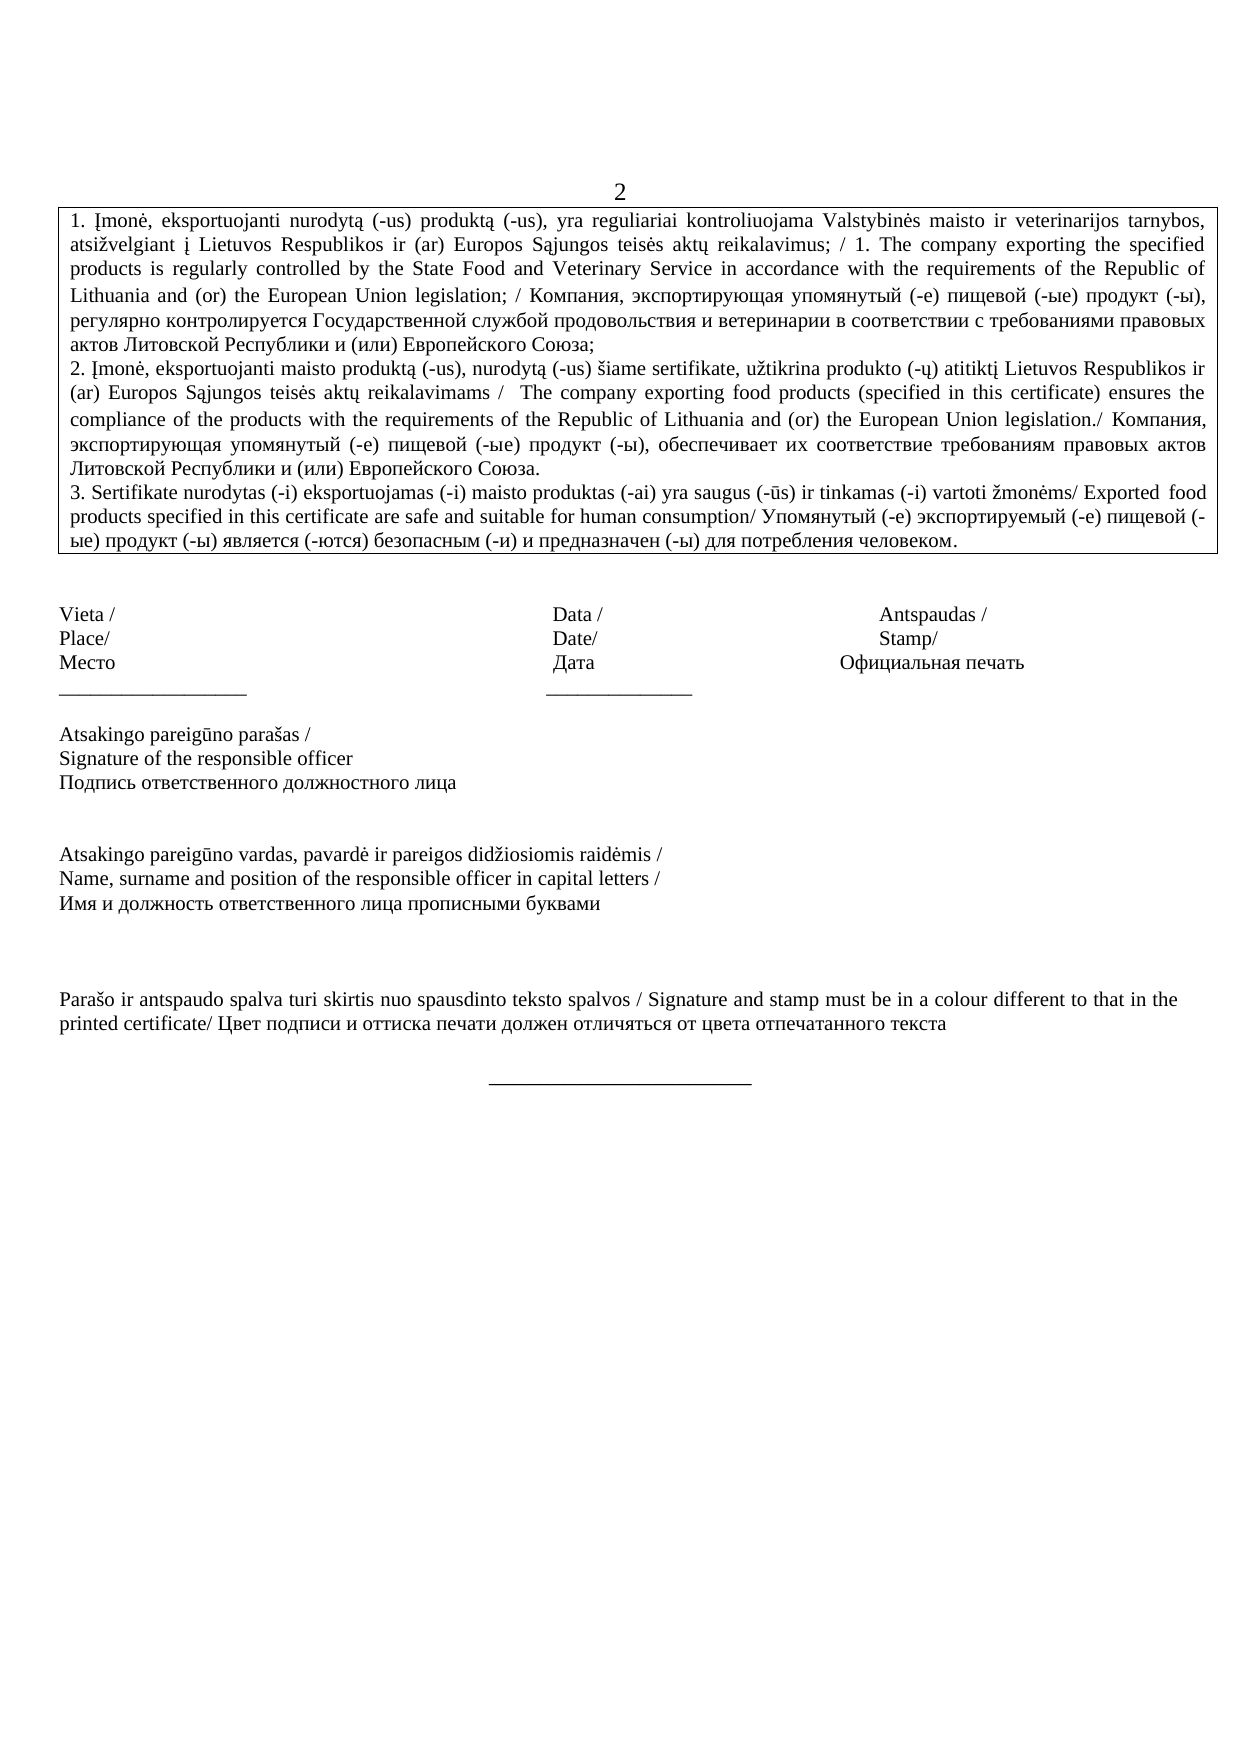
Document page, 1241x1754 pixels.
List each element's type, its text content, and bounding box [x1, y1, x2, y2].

text Parašo ir antspaudo spalva turi skirtis nuo spausdinto teksto spalvos / Signature and stamp must be in a colour different to that in the printed certificate/ Цвет подписи и оттиска печати должeн отличяться от цветa отпечатанного текста [59, 987, 1181, 1035]
text _____________________ [59, 1059, 1181, 1088]
table_cell 1. Įmonė, eksportuojanti nurodytą (-us) produktą (-us), yra reguliariai kontroliuojama Valstybinės maisto ir veterinarijos tarnybos, atsižvelgiant į Lietuvos Respublikos ir (ar) Europos Sąjungos teisės aktų reikalavimus; / 1. The company exporting the specified products is regularly controlled by the State Food and Veterinary Service in accordance with the requirements of the Republic of Lithuania and (or) the European Union legislation; / Компания, экспортирующая упомянутый (-е) пищевой (-ыe) продукт (-ы), регулярно контролируется Государственной службой продовольствия и ветеринарии в соответствии с требованиями правовых актов Литовской Республики и (или) Европейского Союза; 2. Įmonė, eksportuojanti maisto produktą (-us), nurodytą (-us) šiame sertifikate, užtikrina produkto (-ų) atitiktį Lietuvos Respublikos ir (ar) Europos Sąjungos teisės aktų reikalavimams / The company exporting food products (specified in this certificate) ensures the compliance of the products with the requirements of the Republic of Lithuania and (or) the European Union legislation./ Компания, экспортирующая упомянутый (-е) пищевой (-ыe) продукт (-ы), обеспечивает иx соответствие требованиям правовых актов Литовской Республики и (или) Европейского Союза. 3. Sertifikate nurodytas (-i) eksportuojamas (-i) maisto produktas (-ai) yra saugus (-ūs) ir tinkamas (-i) vartoti žmonėms/ Exported food products specified in this certificate are safe and suitable for human consumption/ Упомянутый (-е) экспортируемый (-е) пищевой (-ыe) продукт (-ы) является (-ются) безопасным (-и) и предназначен (-ы) для потребления человеком. [59, 208, 1217, 552]
table_header Vieta / Data / Antspaudas / Place/ Date/ Stamp/ Место Дата Oфициальная печать __________________ ______________ Atsakingo pareigūno parašas / Signature of the responsible officer Подпись ответственного должностного лица Atsakingo pareigūno vardas, pavardė ir pareigos didžiosiomis raidėmis / Name, surname and position of the responsible officer in capital letters / Имя и должность ответственного лица прописными буквами [52, 602, 1100, 987]
